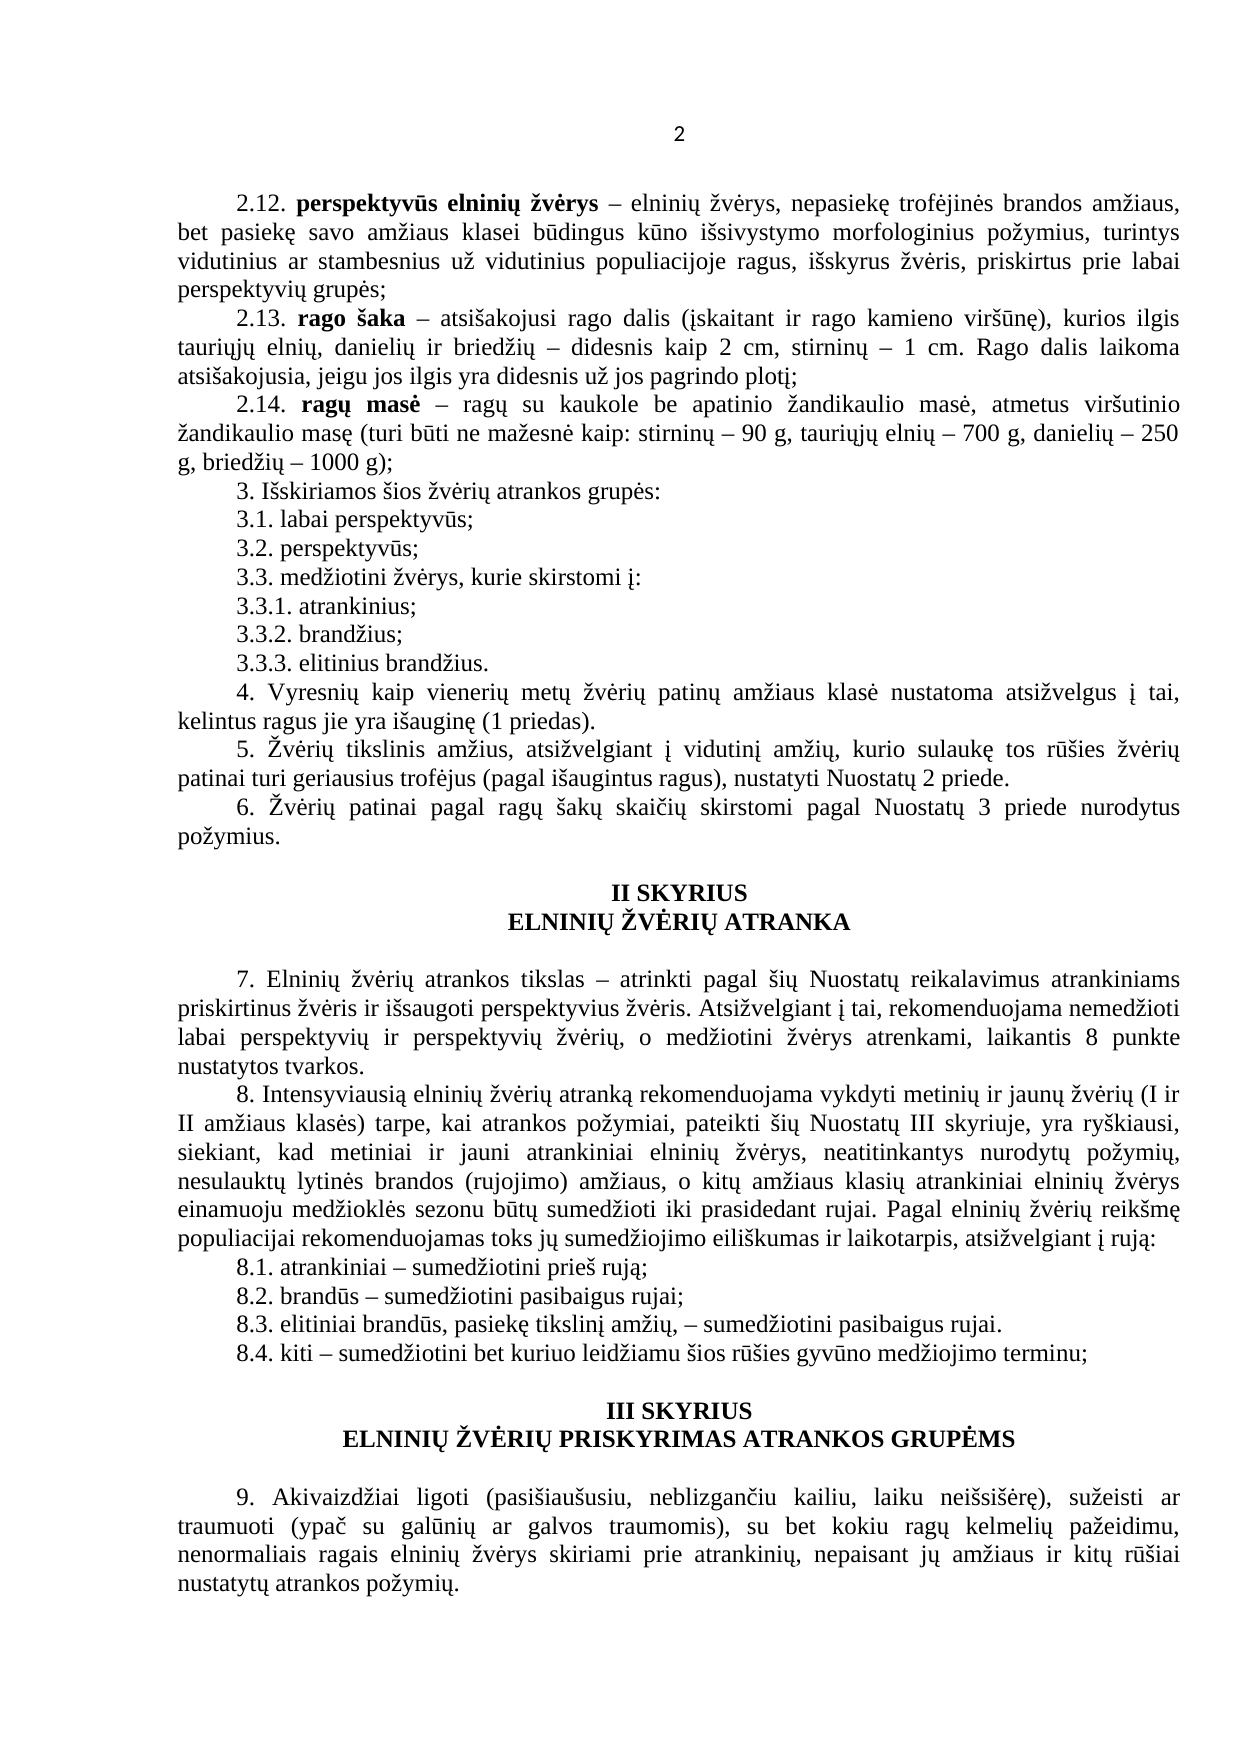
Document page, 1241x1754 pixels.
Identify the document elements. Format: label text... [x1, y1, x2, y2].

text 8.1. atrankiniai – sumedžiotini prieš rują; [177, 1252, 1181, 1281]
text 3.3.2. brandžius; [177, 619, 1181, 648]
text 7. Elninių žvėrių atrankos tikslas – atrinkti pagal šių Nuostatų reikalavimus atrankiniams priskirtinus žvėris ir išsaugoti perspektyvius žvėris. Atsižvelgiant į tai, rekomenduojama nemedžioti labai perspektyvių ir perspektyvių žvėrių, o medžiotini žvėrys atrenkami, laikantis 8 punkte nustatytos tvarkos. [177, 964, 1181, 1079]
text 8. Intensyviausią elninių žvėrių atranką rekomenduojama vykdyti metinių ir jaunų žvėrių (I ir II amžiaus klasės) tarpe, kai atrankos požymiai, pateikti šių Nuostatų III skyriuje, yra ryškiausi, siekiant, kad metiniai ir jauni atrankiniai elninių žvėrys, neatitinkantys nurodytų požymių, nesulauktų lytinės brandos (rujojimo) amžiaus, o kitų amžiaus klasių atrankiniai elninių žvėrys einamuoju medžioklės sezonu būtų sumedžioti iki prasidedant rujai. Pagal elninių žvėrių reikšmę populiacijai rekomenduojamas toks jų sumedžiojimo eiliškumas ir laikotarpis, atsižvelgiant į rują: [177, 1079, 1181, 1252]
text 3.2. perspektyvūs; [177, 533, 1181, 562]
text 2.12. perspektyvūs elninių žvėrys – elninių žvėrys, nepasiekę trofėjinės brandos amžiaus, bet pasiekę savo amžiaus klasei būdingus kūno išsivystymo morfologinius požymius, turintys vidutinius ar stambesnius už vidutinius populiacijoje ragus, išskyrus žvėris, priskirtus prie labai perspektyvių grupės; [177, 188, 1181, 303]
text III SKYRIUS [177, 1396, 1181, 1424]
text 3.3.3. elitinius brandžius. [177, 648, 1181, 677]
text 3.3.1. atrankinius; [177, 591, 1181, 619]
text ELNINIŲ ŽVĖRIŲ ATRANKA [177, 907, 1181, 936]
text II SKYRIUS [177, 878, 1181, 907]
text 6. Žvėrių patinai pagal ragų šakų skaičių skirstomi pagal Nuostatų 3 priede nurodytus požymius. [177, 792, 1181, 849]
text 4. Vyresnių kaip vienerių metų žvėrių patinų amžiaus klasė nustatoma atsižvelgus į tai, kelintus ragus jie yra išauginę (1 priedas). [177, 677, 1181, 734]
text 3. Išskiriamos šios žvėrių atrankos grupės: [177, 476, 1181, 504]
text 9. Akivaizdžiai ligoti (pasišiaušusiu, neblizgančiu kailiu, laiku neišsišėrę), sužeisti ar traumuoti (ypač su galūnių ar galvos traumomis), su bet kokiu ragų kelmelių pažeidimu, nenormaliais ragais elninių žvėrys skiriami prie atrankinių, nepaisant jų amžiaus ir kitų rūšiai nustatytų atrankos požymių. [177, 1482, 1181, 1597]
text 3.1. labai perspektyvūs; [177, 504, 1181, 533]
text 2.13. rago šaka – atsišakojusi rago dalis (įskaitant ir rago kamieno viršūnę), kurios ilgis tauriųjų elnių, danielių ir briedžių – didesnis kaip 2 cm, stirninų – 1 cm. Rago dalis laikoma atsišakojusia, jeigu jos ilgis yra didesnis už jos pagrindo plotį; [177, 303, 1181, 389]
text ELNINIŲ ŽVĖRIŲ PRISKYRIMAS ATRANKOS GRUPĖMS [177, 1424, 1181, 1453]
text 8.3. elitiniai brandūs, pasiekę tikslinį amžių, – sumedžiotini pasibaigus rujai. [177, 1309, 1181, 1338]
text 8.4. kiti – sumedžiotini bet kuriuo leidžiamu šios rūšies gyvūno medžiojimo terminu; [177, 1338, 1181, 1367]
text 8.2. brandūs – sumedžiotini pasibaigus rujai; [177, 1281, 1181, 1309]
text 2.14. ragų masė – ragų su kaukole be apatinio žandikaulio masė, atmetus viršutinio žandikaulio masę (turi būti ne mažesnė kaip: stirninų – 90 g, tauriųjų elnių – 700 g, danielių – 250 g, briedžių – 1000 g); [177, 389, 1181, 476]
text 3.3. medžiotini žvėrys, kurie skirstomi į: [177, 562, 1181, 591]
text 5. Žvėrių tikslinis amžius, atsižvelgiant į vidutinį amžių, kurio sulaukę tos rūšies žvėrių patinai turi geriausius trofėjus (pagal išaugintus ragus), nustatyti Nuostatų 2 priede. [177, 734, 1181, 792]
